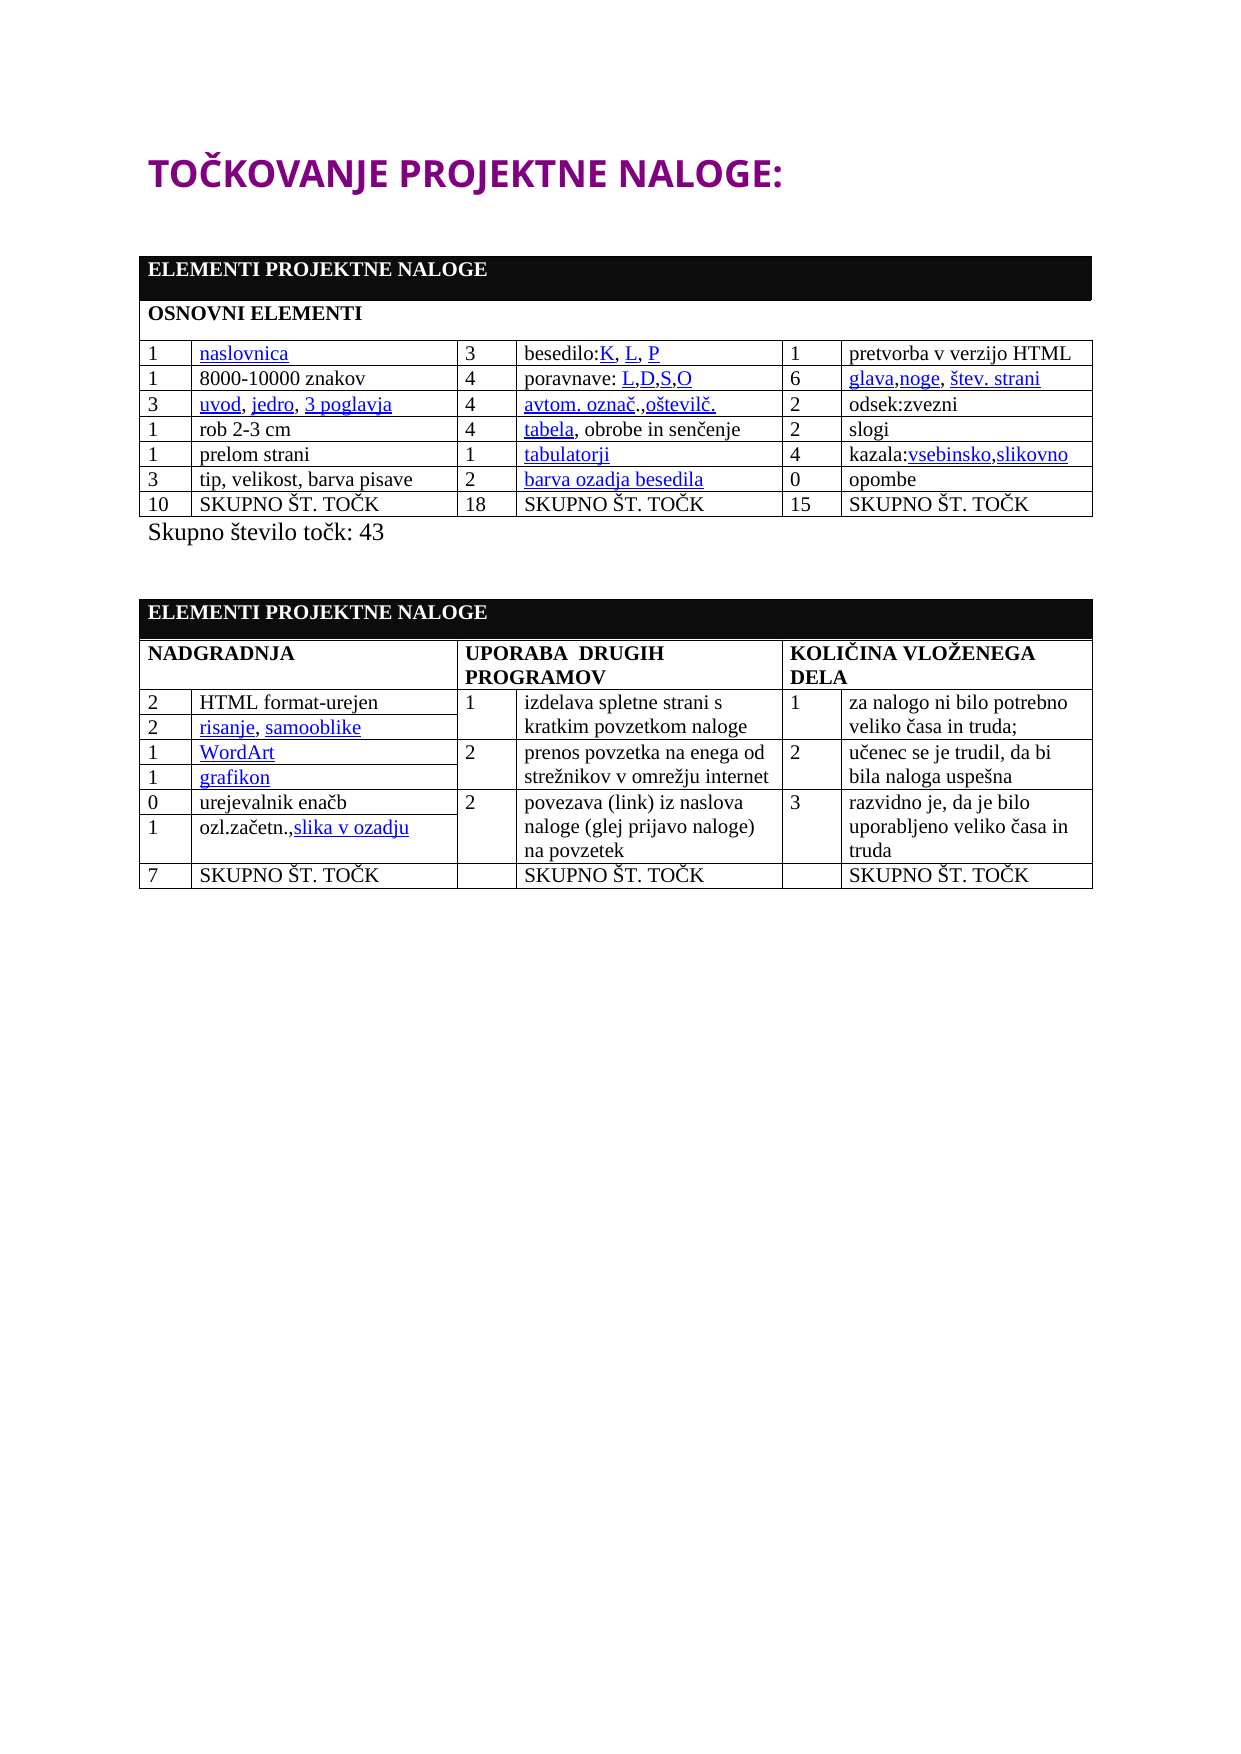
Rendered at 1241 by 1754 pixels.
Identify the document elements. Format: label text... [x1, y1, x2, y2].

table_cell SKUPNO ŠT. TOČK [192, 864, 457, 887]
table_cell 1 [140, 740, 191, 764]
table_cell rob 2-3 cm [192, 417, 457, 441]
table_cell 2 [140, 715, 191, 739]
table_cell 2 [458, 467, 516, 491]
table_cell risanje, samooblike [192, 715, 457, 739]
table_cell uvod, jedro, 3 poglavja [192, 391, 457, 416]
table_cell SKUPNO ŠT. TOČK [192, 492, 457, 516]
table_cell ozl.začetn.,slika v ozadju [192, 815, 457, 862]
table_cell 1 [783, 341, 841, 365]
table_cell SKUPNO ŠT. TOČK [842, 492, 1092, 516]
table_cell prenos povzetka na enega od strežnikov v omrežju internet [517, 740, 782, 789]
table_cell 2 [783, 417, 841, 441]
table_cell 7 [140, 864, 191, 887]
table_cell SKUPNO ŠT. TOČK [517, 864, 782, 887]
table_cell urejevalnik enačb [192, 790, 457, 814]
table_cell učenec se je trudil, da bi bila naloga uspešna [842, 740, 1092, 789]
table_cell 2 [783, 391, 841, 416]
table_cell 1 [140, 442, 191, 466]
table_cell 3 [783, 790, 841, 862]
table_cell 8000-10000 znakov [192, 366, 457, 390]
table_cell 1 [140, 765, 191, 789]
table_cell 4 [458, 391, 516, 416]
table_cell tip, velikost, barva pisave [192, 467, 457, 491]
table_cell 3 [458, 341, 516, 365]
table_cell odsek:zvezni [842, 391, 1092, 416]
table_cell [783, 864, 841, 887]
table_cell 10 [140, 492, 191, 516]
table_header ELEMENTI PROJEKTNE NALOGE [140, 600, 1092, 639]
text TOČKOVANJE PROJEKTNE NALOGE: [148, 148, 1093, 199]
table_cell izdelava spletne strani s kratkim povzetkom naloge [517, 690, 782, 739]
table_header ELEMENTI PROJEKTNE NALOGE [140, 257, 1092, 300]
table_cell 4 [458, 366, 516, 390]
table_cell NADGRADNJA [140, 641, 457, 689]
table_cell tabulatorji [517, 442, 782, 466]
table_cell kazala:vsebinsko,slikovno [842, 442, 1092, 466]
table_cell 2 [458, 790, 516, 862]
table_cell 2 [140, 690, 191, 714]
table_cell 0 [783, 467, 841, 491]
table_cell 15 [783, 492, 841, 516]
table_cell prelom strani [192, 442, 457, 466]
table_cell naslovnica [192, 341, 457, 365]
table_cell 6 [783, 366, 841, 390]
table_cell tabela, obrobe in senčenje [517, 417, 782, 441]
subtitle Skupno število točk: 43 [148, 517, 1093, 546]
table_cell za nalogo ni bilo potrebno veliko časa in truda; [842, 690, 1092, 739]
table_cell HTML format-urejen [192, 690, 457, 714]
table_cell 0 [140, 790, 191, 814]
table_cell razvidno je, da je bilo uporabljeno veliko časa in truda [842, 790, 1092, 862]
table_cell 1 [140, 341, 191, 365]
table_cell 1 [140, 417, 191, 441]
table_cell 2 [458, 740, 516, 789]
table_cell slogi [842, 417, 1092, 441]
table_cell 2 [783, 740, 841, 789]
table_cell povezava (link) iz naslova naloge (glej prijavo naloge) na povzetek [517, 790, 782, 862]
table_cell 3 [140, 391, 191, 416]
table_cell 1 [140, 815, 191, 862]
table_cell barva ozadja besedila [517, 467, 782, 491]
table_cell besedilo:K, L, P [517, 341, 782, 365]
table_cell avtom. označ.,oštevilč. [517, 391, 782, 416]
table_cell grafikon [192, 765, 457, 789]
table_cell KOLIČINA VLOŽENEGA DELA [783, 641, 1092, 689]
table_cell UPORABA DRUGIH PROGRAMOV [458, 641, 782, 689]
table_cell 1 [458, 442, 516, 466]
table_cell 4 [458, 417, 516, 441]
table_cell glava,noge, štev. strani [842, 366, 1092, 390]
table_cell SKUPNO ŠT. TOČK [842, 864, 1092, 887]
table_cell 4 [783, 442, 841, 466]
table_cell 1 [458, 690, 516, 739]
table_cell OSNOVNI ELEMENTI [140, 300, 1092, 340]
table_cell 3 [140, 467, 191, 491]
table_cell 18 [458, 492, 516, 516]
table_cell WordArt [192, 740, 457, 764]
table_cell poravnave: L,D,S,O [517, 366, 782, 390]
table_cell [458, 864, 516, 887]
table_cell SKUPNO ŠT. TOČK [517, 492, 782, 516]
table_cell pretvorba v verzijo HTML [842, 341, 1092, 365]
table_cell opombe [842, 467, 1092, 491]
table_cell 1 [140, 366, 191, 390]
table_cell 1 [783, 690, 841, 739]
